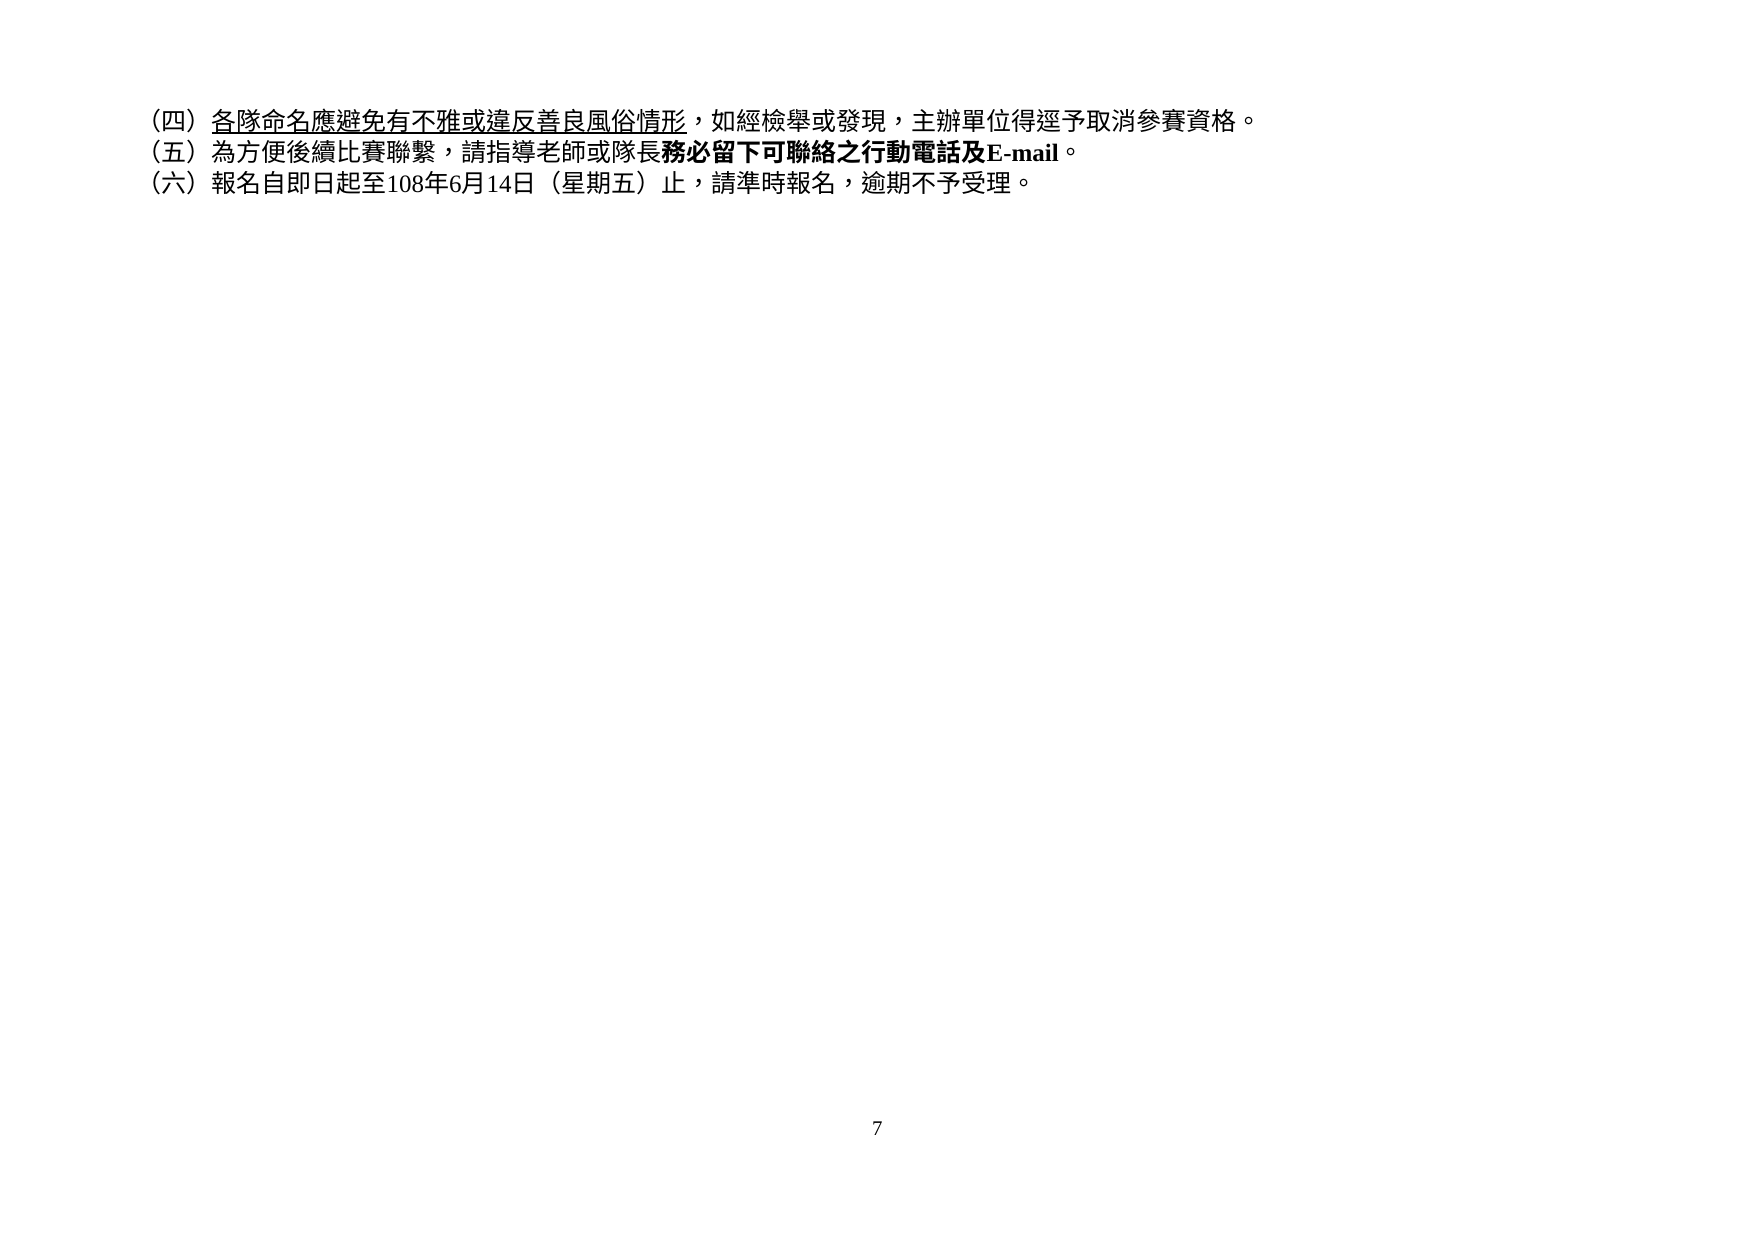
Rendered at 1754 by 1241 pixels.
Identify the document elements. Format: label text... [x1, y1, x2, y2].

text （六）報名自即日起至108年6月14日（星期五）止，請準時報名，逾期不予受理。 [136, 168, 1643, 199]
text （四）各隊命名應避免有不雅或違反善良風俗情形，如經檢舉或發現，主辦單位得逕予取消參賽資格。 [136, 105, 1643, 137]
text （五）為方便後續比賽聯繫，請指導老師或隊長務必留下可聯絡之行動電話及E-mail。 [136, 137, 1643, 168]
